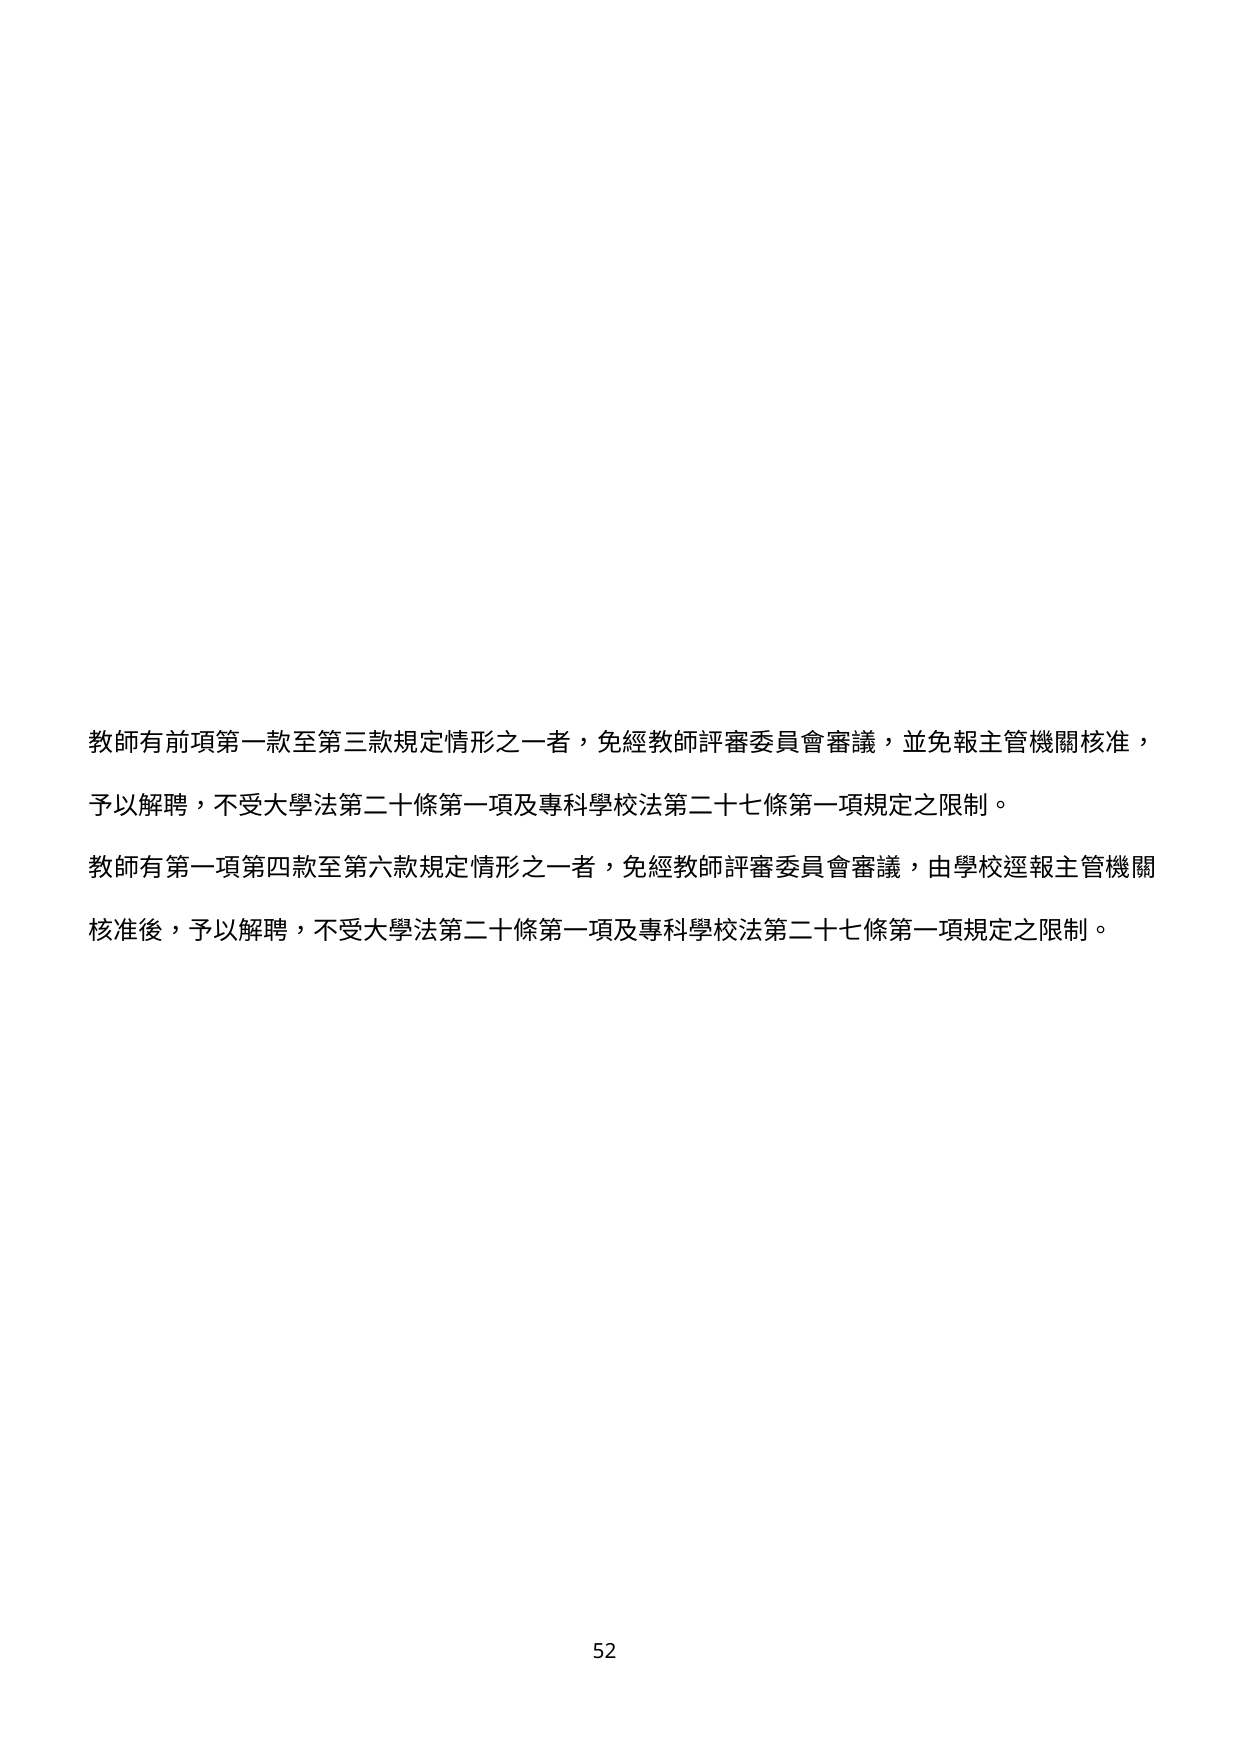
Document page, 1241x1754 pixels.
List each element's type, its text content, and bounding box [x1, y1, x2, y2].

text 教師有前項第一款至第三款規定情形之一者，免經教師評審委員會審議，並免報主管機關核准，予以解聘，不受大學法第二十條第一項及專科學校法第二十七條第一項規定之限制。 [89, 699, 1157, 824]
text 教師有第一項第四款至第六款規定情形之一者，免經教師評審委員會審議，由學校逕報主管機關核准後，予以解聘，不受大學法第二十條第一項及專科學校法第二十七條第一項規定之限制。 [89, 824, 1157, 949]
